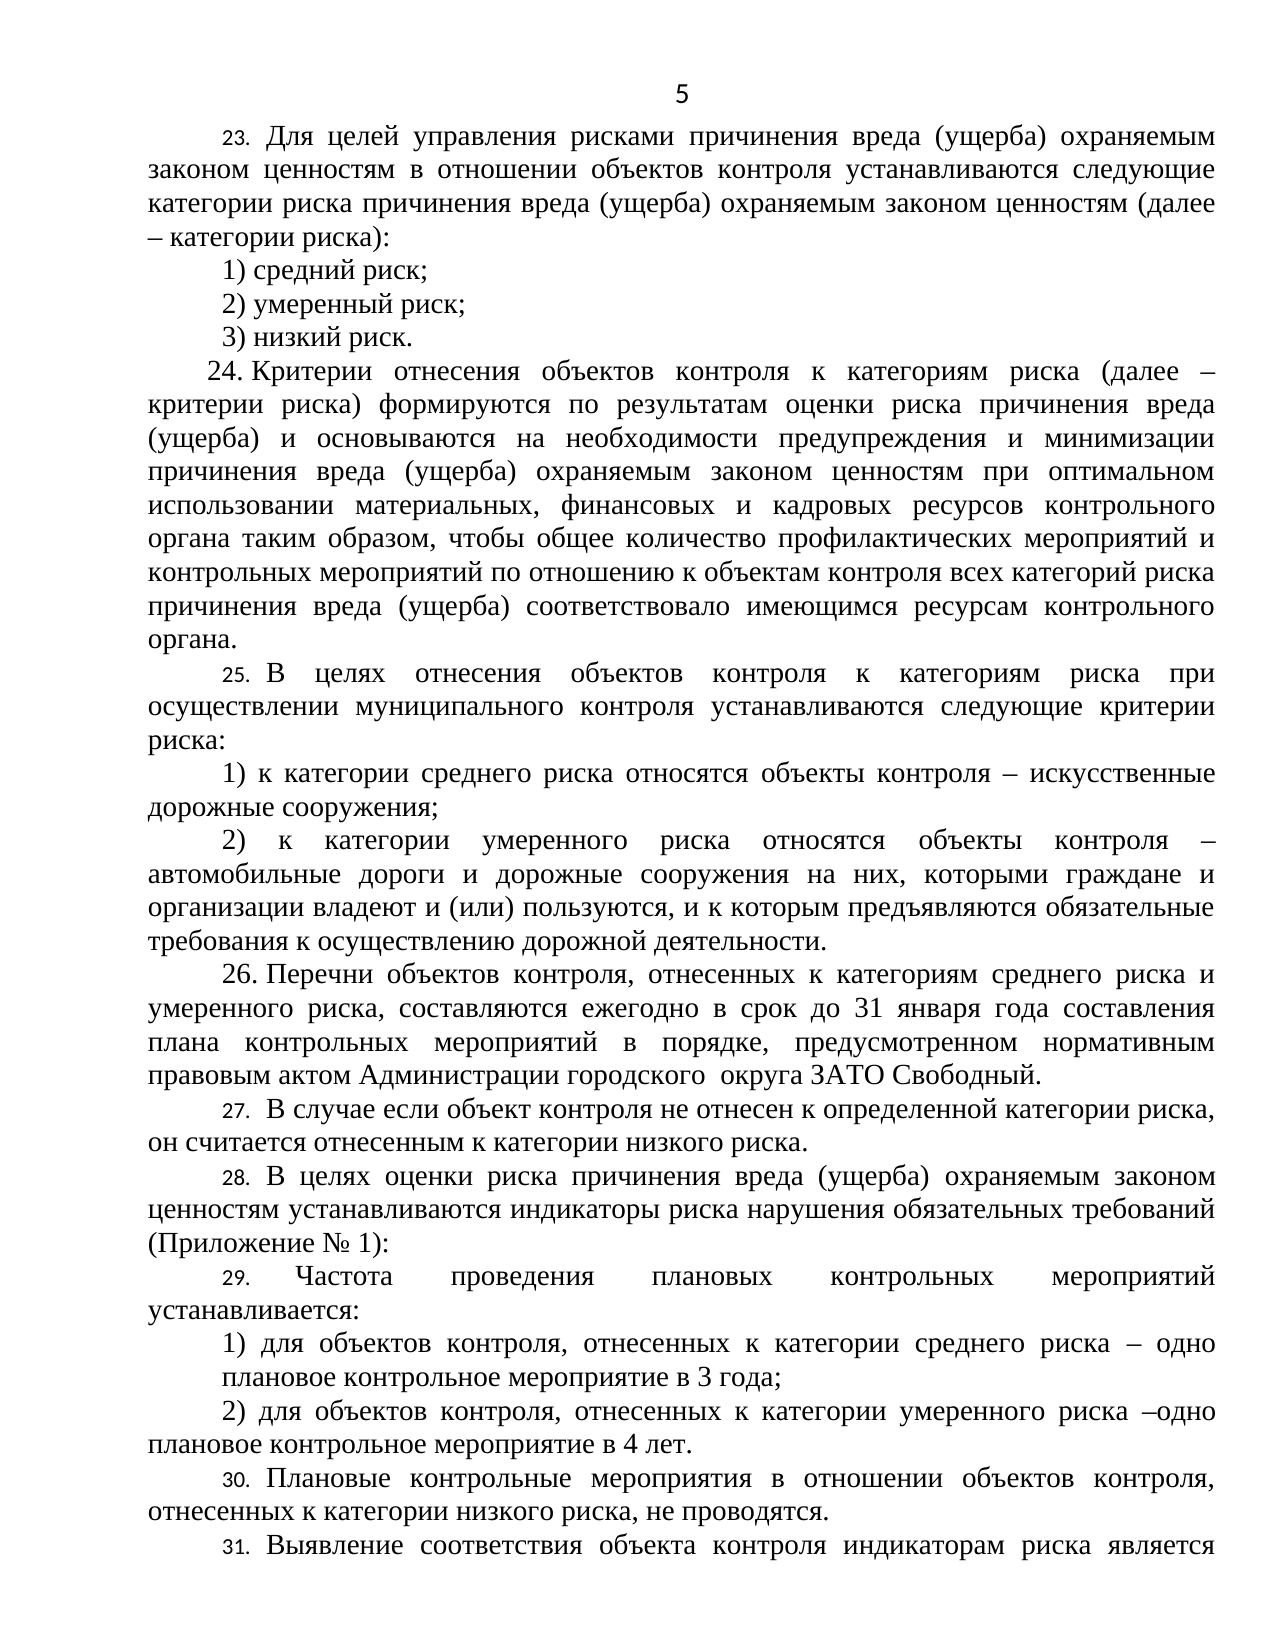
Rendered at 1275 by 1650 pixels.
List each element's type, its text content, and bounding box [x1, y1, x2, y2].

list В целях оценки риска причинения вреда (ущерба) охраняемым законом ценностям устанавливаются индикаторы риска нарушения обязательных требований (Приложение № 1): [148, 1158, 1216, 1258]
text 2) к категории умеренного риска относятся объекты контроля – автомобильные дороги и дорожные сооружения на них, которыми граждане и организации владеют и (или) пользуются, и к которым предъявляются обязательные требования к осуществлению дорожной деятельности. [148, 822, 1216, 957]
text 3) низкий риск. [148, 319, 1216, 353]
list В случае если объект контроля не отнесен к определенной категории риска, он считается отнесенным к категории низкого риска. [148, 1091, 1216, 1158]
list В целях отнесения объектов контроля к категориям риска при осуществлении муниципального контроля устанавливаются следующие критерии риска: [148, 655, 1216, 755]
list Перечни объектов контроля, отнесенных к категориям среднего риска и умеренного риска, составляются ежегодно в срок до 31 января года составления плана контрольных мероприятий в порядке, предусмотренном нормативным правовым актом Администрации городского округа ЗАТО Свободный. [148, 957, 1216, 1091]
text 1) к категории среднего риска относятся объекты контроля – искусственные дорожные сооружения; [148, 755, 1216, 822]
list Выявление соответствия объекта контроля индикаторам риска является [148, 1527, 1216, 1560]
list Для целей управления рисками причинения вреда (ущерба) охраняемым законом ценностям в отношении объектов контроля устанавливаются следующие категории риска причинения вреда (ущерба) охраняемым законом ценностям (далее – категории риска): [148, 118, 1216, 252]
list Плановые контрольные мероприятия в отношении объектов контроля, отнесенных к категории низкого риска, не проводятся. [148, 1460, 1216, 1527]
text 2) умеренный риск; [148, 286, 1216, 319]
text 2) для объектов контроля, отнесенных к категории умеренного риска –одно плановое контрольное мероприятие в 4 лет. [148, 1393, 1216, 1460]
list Критерии отнесения объектов контроля к категориям риска (далее – критерии риска) формируются по результатам оценки риска причинения вреда (ущерба) и основываются на необходимости предупреждения и минимизации причинения вреда (ущерба) охраняемым законом ценностям при оптимальном использовании материальных, финансовых и кадровых ресурсов контрольного органа таким образом, чтобы общее количество профилактических мероприятий и контрольных мероприятий по отношению к объектам контроля всех категорий риска причинения вреда (ущерба) соответствовало имеющимся ресурсам контрольного органа. [148, 353, 1216, 655]
list Частота проведения плановых контрольных мероприятий устанавливается: [148, 1258, 1216, 1326]
text 1) средний риск; [148, 252, 1216, 286]
text 1) для объектов контроля, отнесенных к категории среднего риска – одно плановое контрольное мероприятие в 3 года; [222, 1326, 1216, 1393]
